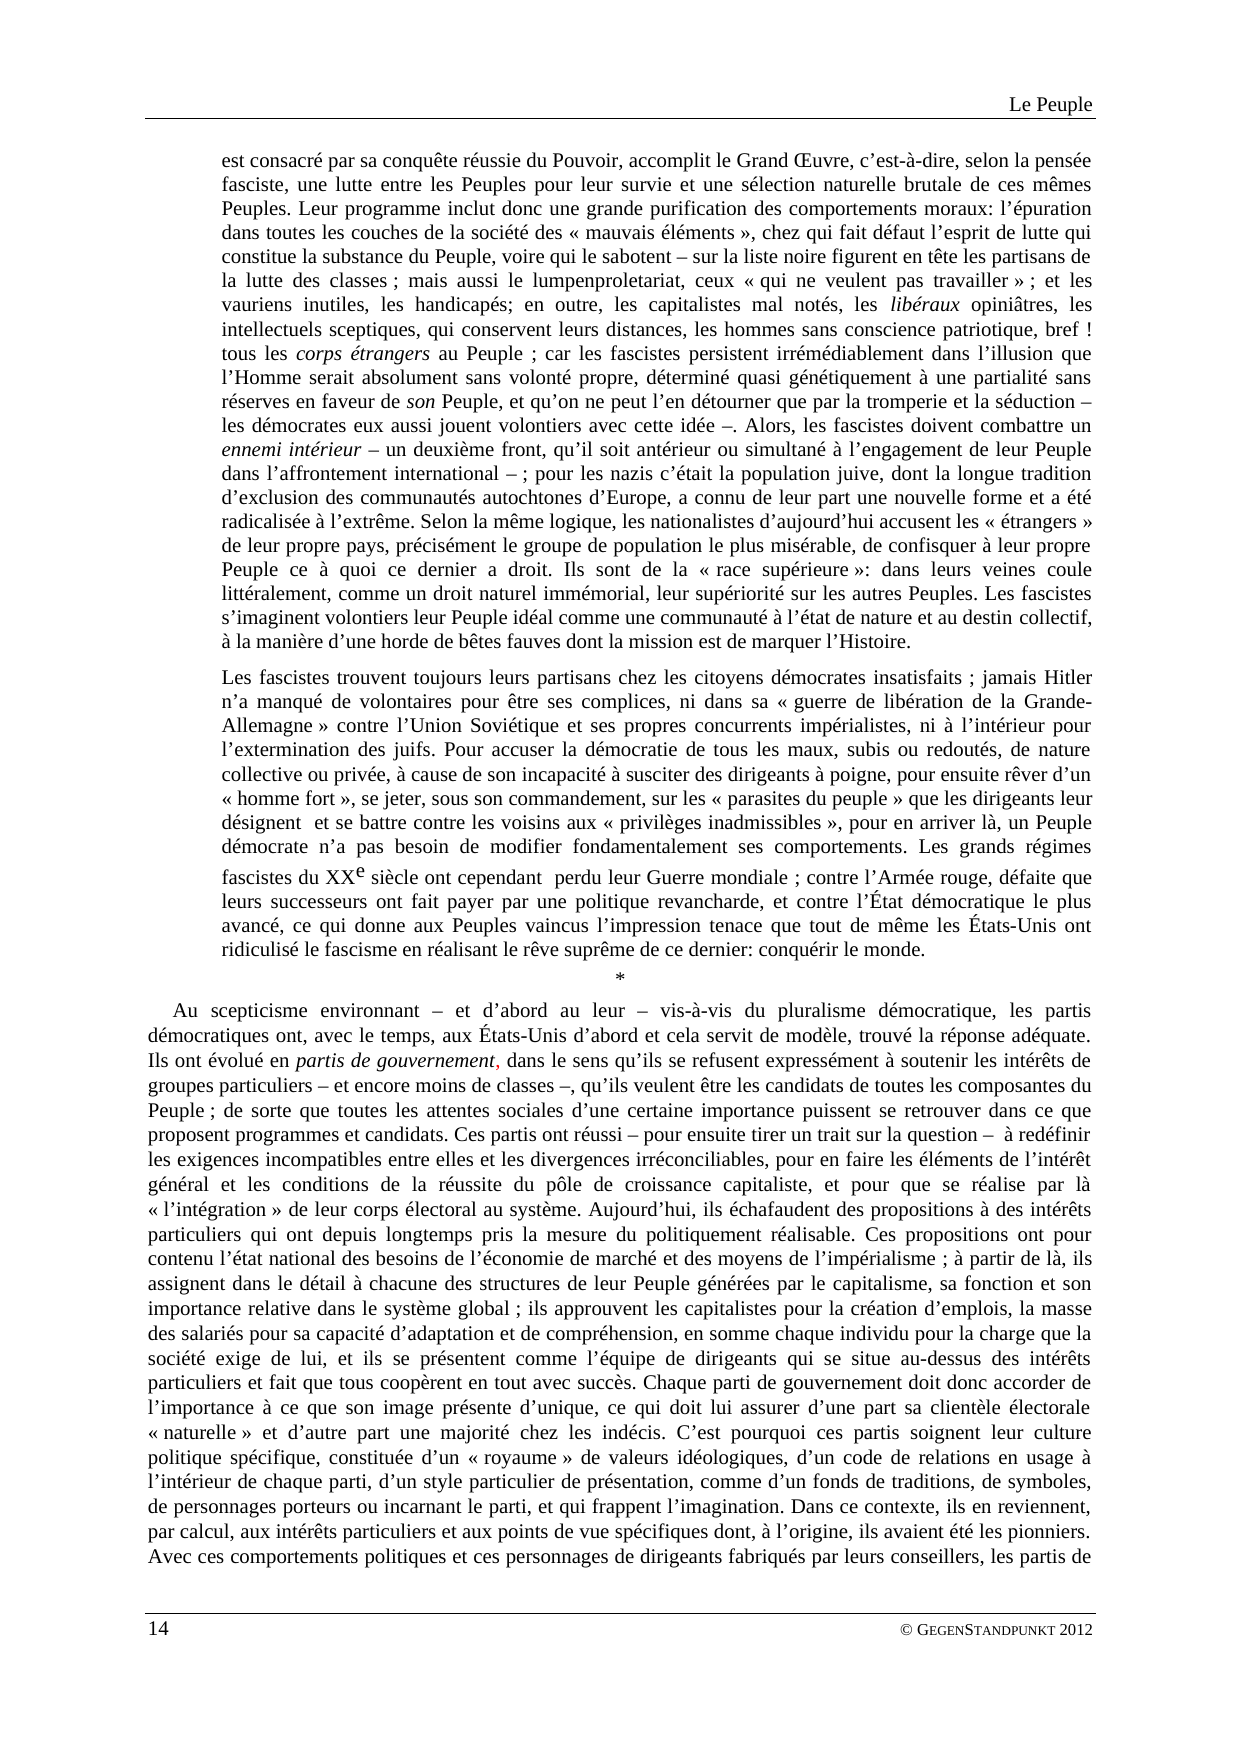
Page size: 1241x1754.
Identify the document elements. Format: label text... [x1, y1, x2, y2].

text * [148, 967, 1093, 992]
text est consacré par sa conquête réussie du Pouvoir, accomplit le Grand Œuvre, c’est-à-dire, selon la pensée fasciste, une lutte entre les Peuples pour leur survie et une sélection naturelle brutale de ces mêmes Peuples. Leur programme inclut donc une grande purification des comportements moraux: l’épuration dans toutes les couches de la société des « mauvais éléments », chez qui fait défaut l’esprit de lutte qui constitue la substance du Peuple, voire qui le sabotent – sur la liste noire figurent en tête les partisans de la lutte des classes ; mais aussi le lumpenproletariat, ceux « qui ne veulent pas travailler » ; et les vauriens inutiles, les handicapés; en outre, les capitalistes mal notés, les libéraux opiniâtres, les intellectuels sceptiques, qui conservent leurs distances, les hommes sans conscience patriotique, bref ! tous les corps étrangers au Peuple ; car les fascistes persistent irrémédiablement dans l’illusion que l’Homme serait absolument sans volonté propre, déterminé quasi génétiquement à une partialité sans réserves en faveur de son Peuple, et qu’on ne peut l’en détourner que par la tromperie et la séduction – les démocrates eux aussi jouent volontiers avec cette idée –. Alors, les fascistes doivent combattre un ennemi intérieur – un deuxième front, qu’il soit antérieur ou simultané à l’engagement de leur Peuple dans l’affrontement international – ; pour les nazis c’était la population juive, dont la longue tradition d’exclusion des communautés autochtones d’Europe, a connu de leur part une nouvelle forme et a été radicalisée à l’extrême. Selon la même logique, les nationalistes d’aujourd’hui accusent les « étrangers » de leur propre pays, précisément le groupe de population le plus misérable, de confisquer à leur propre Peuple ce à quoi ce dernier a droit. Ils sont de la « race supérieure »: dans leurs veines coule littéralement, comme un droit naturel immémorial, leur supériorité sur les autres Peuples. Les fascistes s’imaginent volontiers leur Peuple idéal comme une communauté à l’état de nature et au destin collectif, à la manière d’une horde de bêtes fauves dont la mission est de marquer l’Histoire. [221, 148, 1093, 653]
text Les fascistes trouvent toujours leurs partisans chez les citoyens démocrates insatisfaits ; jamais Hitler n’a manqué de volontaires pour être ses complices, ni dans sa « guerre de libération de la Grande-Allemagne » contre l’Union Soviétique et ses propres concurrents impérialistes, ni à l’intérieur pour l’extermination des juifs. Pour accuser la démocratie de tous les maux, subis ou redoutés, de nature collective ou privée, à cause de son incapacité à susciter des dirigeants à poigne, pour ensuite rêver d’un « homme fort », se jeter, sous son commandement, sur les « parasites du peuple » que les dirigeants leur désignent et se battre contre les voisins aux « privilèges inadmissibles », pour en arriver là, un Peuple démocrate n’a pas besoin de modifier fondamentalement ses comportements. Les grands régimes fascistes du XXe siècle ont cependant perdu leur Guerre mondiale ; contre l’Armée rouge, défaite que leurs successeurs ont fait payer par une politique revancharde, et contre l’État démocratique le plus avancé, ce qui donne aux Peuples vaincus l’impression tenace que tout de même les États-Unis ont ridiculisé le fascisme en réalisant le rêve suprême de ce dernier: conquérir le monde. [221, 665, 1093, 961]
text Au scepticisme environnant – et d’abord au leur – vis-à-vis du pluralisme démocratique, les partis démocratiques ont, avec le temps, aux États-Unis d’abord et cela servit de modèle, trouvé la réponse adéquate. Ils ont évolué en partis de gouvernement, dans le sens qu’ils se refusent expressément à soutenir les intérêts de groupes particuliers – et encore moins de classes –, qu’ils veulent être les candidats de toutes les composantes du Peuple ; de sorte que toutes les attentes sociales d’une certaine importance puissent se retrouver dans ce que proposent programmes et candidats. Ces partis ont réussi – pour ensuite tirer un trait sur la question – à redéfinir les exigences incompatibles entre elles et les divergences irréconciliables, pour en faire les éléments de l’intérêt général et les conditions de la réussite du pôle de croissance capitaliste, et pour que se réalise par là « l’intégration » de leur corps électoral au système. Aujourd’hui, ils échafaudent des propositions à des intérêts particuliers qui ont depuis longtemps pris la mesure du politiquement réalisable. Ces propositions ont pour contenu l’état national des besoins de l’économie de marché et des moyens de l’impérialisme ; à partir de là, ils assignent dans le détail à chacune des structures de leur Peuple générées par le capitalisme, sa fonction et son importance relative dans le système global ; ils approuvent les capitalistes pour la création d’emplois, la masse des salariés pour sa capacité d’adaptation et de compréhension, en somme chaque individu pour la charge que la société exige de lui, et ils se présentent comme l’équipe de dirigeants qui se situe au-dessus des intérêts particuliers et fait que tous coopèrent en tout avec succès. Chaque parti de gouvernement doit donc accorder de l’importance à ce que son image présente d’unique, ce qui doit lui assurer d’une part sa clientèle électorale « naturelle » et d’autre part une majorité chez les indécis. C’est pourquoi ces partis soignent leur culture politique spécifique, constituée d’un « royaume » de valeurs idéologiques, d’un code de relations en usage à l’intérieur de chaque parti, d’un style particulier de présentation, comme d’un fonds de traditions, de symboles, de personnages porteurs ou incarnant le parti, et qui frappent l’imagination. Dans ce contexte, ils en reviennent, par calcul, aux intérêts particuliers et aux points de vue spécifiques dont, à l’origine, ils avaient été les pionniers. Avec ces comportements politiques et ces personnages de dirigeants fabriqués par leurs conseillers, les partis de [148, 998, 1093, 1568]
